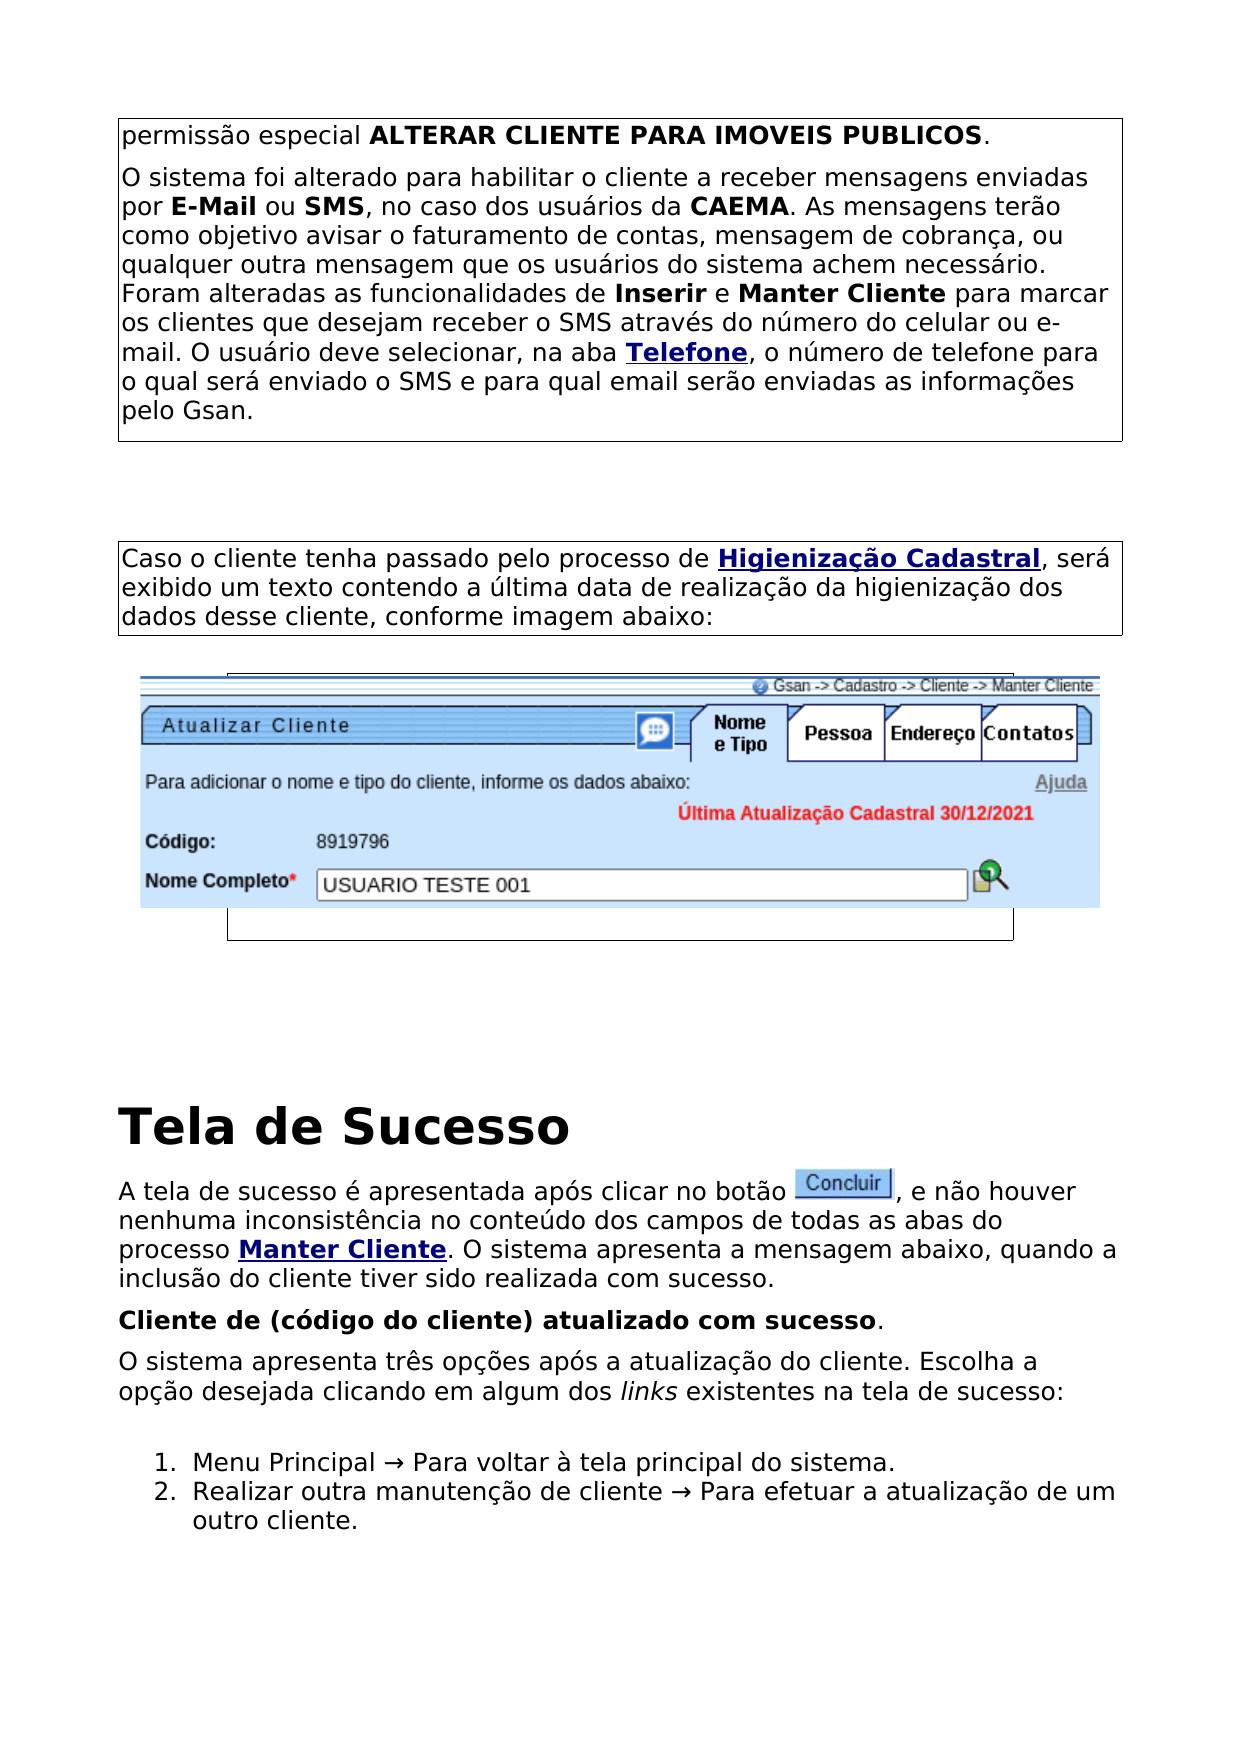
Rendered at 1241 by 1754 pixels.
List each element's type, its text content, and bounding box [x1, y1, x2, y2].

list Menu Principal → Para voltar à tela principal do sistema. [177, 1448, 1122, 1477]
subtitle Tela de Sucesso [118, 1098, 1122, 1156]
text Cliente de (código do cliente) atualizado com sucesso. [118, 1306, 1122, 1335]
text O sistema apresenta três opções após a atualização do cliente. Escolha a opção desejada clicando em algum dos links existentes na tela de sucesso: [118, 1347, 1122, 1406]
picture [140, 676, 1100, 908]
table_header Em função da quantidade de informações a serem cadastradas, a tela foi dividida em cinco abas: Nome e Tipo: Para identificação do cliente. Pessoa: Para preenchimento das informações relacionadas com o tipo da pessoa (Física ou Jurídica). Endereço: Para informar os endereços do cliente. Sócio: Para informar os sócios do cliente. (Disponível apenas para Pessoa Jurídica). Telefone: Para informar os telefones/emails do cliente. Foi ajustada a funcionalidade do sistema para que seja possível informar a descrição do nome de cliente com até 100 (cem) caracteres, retirando a limitação da informação de nomes com menos de 10 (dez) caracteres, ainda permitindo caracteres especiais no nome. O controle de nomes com menos de 10 (dez) caracteres não foi alterado no sistema, já que esse controle está parametrizado, no indicador Incluir Nome de Cliente com menos de 10 posições: (GSAN > Cadastro > Sistema Parâmetro > Informar Parâmetros do Sistema), como também existe uma permissão especial de nome INSERIR NOMES COM MENOS DE 10 CARACTERES, que pode ser dada a usuários específicos. Por solicitação da CAEMA, o sistema faz restrição ao uso de caracteres especiais nos nomes dos clientes, tanto na funcionalidade Inserir Cliente quanto na tela Atualizar Cliente, a qual é chamada pela funcionalidade Manter Cliente. Os caracteres permitidos serão apenas: letras do alfabeto de A a Z. Algarismos de 0 a 9. Foi criado um novo campo na tela para suportar 100 (cem) caracteres, retirando a validação de caracteres especiais, com exceção de acentuação que continua não sendo permitida. No caso da Compesa, foi ajustada a funcionalidade Manter Cliente para tratar a permissão especial EXCLUIR REGISTRO CONSULTA DE CPF NA RECEITA FEDERAL, de modo a permitir nova consulta à base da Receita Federal para um CPF que já tenha sido objeto de consulta anterior. Para tanto, serão realizados os seguintes procedimentos no GSAN: Será habilitado o novo botão . Caso o usuário tenha a permissão especial EXCLUIR REGISTRO CONSULTA DE CPF NA RECEITA FEDERAL. Caso esse botão seja acionado, é excluído o registro do cliente na base de dados resultante da consulta à Receita Federal, de modo a possibilitar nova consulta, permitindo alteração do nome do cliente na base de Cliente e adicionando o novo registro. Botão visualizado apenas para clientes com permissão. Caso a empresa realize controle de acesso a clientes públicos, a CAERN solicitou que o sistema só permita incluir ou alterar clientes com a indicação de esfera de poder público (federal, estadual ou municipal) se o usuário tiver a permissão especial ALTERAR CLIENTE PARA IMOVEIS PUBLICOS. O sistema foi alterado para habilitar o cliente a receber mensagens enviadas por E-Mail ou SMS, no caso dos usuários da CAEMA. As mensagens terão como objetivo avisar o faturamento de contas, mensagem de cobrança, ou qualquer outra mensagem que os usuários do sistema achem necessário. Foram alteradas as funcionalidades de Inserir e Manter Cliente para marcar os clientes que desejam receber o SMS através do número do celular ou e-mail. O usuário deve selecionar, na aba Telefone, o número de telefone para o qual será enviado o SMS e para qual email serão enviadas as informações pelo Gsan. [119, 119, 1122, 441]
list Realizar outra manutenção de cliente → Para efetuar a atualização de um outro cliente. [177, 1477, 1122, 1535]
picture [794, 1168, 895, 1200]
table_header [228, 908, 1013, 939]
text A tela de sucesso é apresentada após clicar no botão , e não houver nenhuma inconsistência no conteúdo dos campos de todas as abas do processo Manter Cliente. O sistema apresenta a mensagem abaixo, quando a inclusão do cliente tiver sido realizada com sucesso. [118, 1169, 1122, 1293]
table_header Caso o cliente tenha passado pelo processo de Higienização Cadastral, será exibido um texto contendo a última data de realização da higienização dos dados desse cliente, conforme imagem abaixo: [119, 542, 1122, 635]
